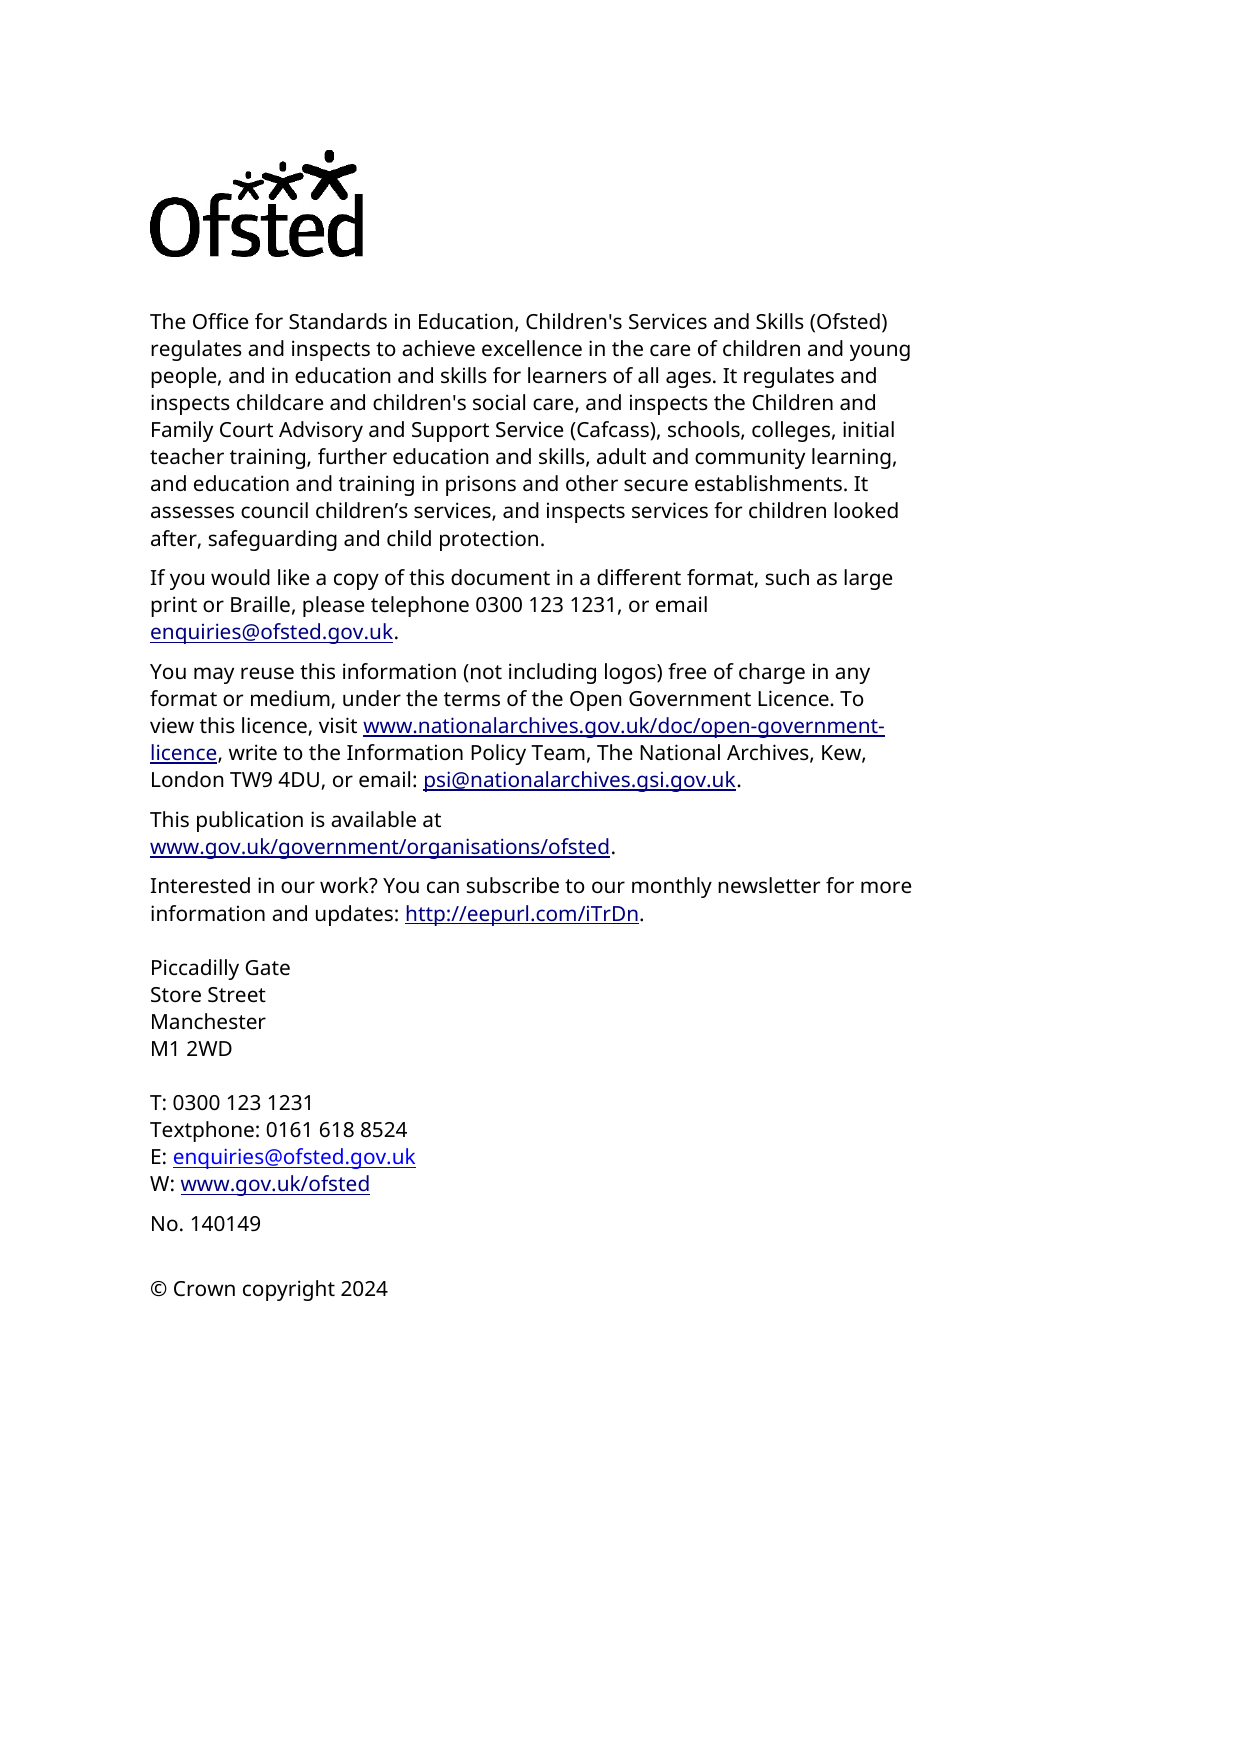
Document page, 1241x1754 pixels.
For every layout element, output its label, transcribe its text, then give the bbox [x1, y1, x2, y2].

text You may reuse this information (not including logos) free of charge in any format or medium, under the terms of the Open Government Licence. To view this licence, visit www.nationalarchives.gov.uk/doc/open-government-licence, write to the Information Policy Team, The National Archives, Kew, London TW9 4DU, or email: psi@nationalarchives.gsi.gov.uk. [150, 658, 913, 793]
text The Office for Standards in Education, Children's Services and Skills (Ofsted) regulates and inspects to achieve excellence in the care of children and young people, and in education and skills for learners of all ages. It regulates and inspects childcare and children's social care, and inspects the Children and Family Court Advisory and Support Service (Cafcass), schools, colleges, initial teacher training, further education and skills, adult and community learning, and education and training in prisons and other secure establishments. It assesses council children’s services, and inspects services for children looked after, safeguarding and child protection. [150, 308, 913, 551]
text M1 2WD [150, 1035, 913, 1062]
text Interested in our work? You can subscribe to our monthly newsletter for more information and updates: http://eepurl.com/iTrDn. [150, 872, 913, 926]
text © Crown copyright 2024 [150, 1274, 913, 1301]
text Manchester [150, 1008, 913, 1035]
text No. 140149 [150, 1210, 913, 1237]
text W: www.gov.uk/ofsted [150, 1170, 913, 1197]
text T: 0300 123 1231 [150, 1089, 913, 1116]
text E: enquiries@ofsted.gov.uk [150, 1143, 913, 1170]
text Textphone: 0161 618 8524 [150, 1116, 913, 1143]
text Store Street [150, 981, 913, 1008]
text This publication is available at www.gov.uk/government/organisations/ofsted. [150, 806, 913, 860]
text If you would like a copy of this document in a different format, such as large print or Braille, please telephone 0300 123 1231, or email enquiries@ofsted.gov.uk. [150, 564, 913, 645]
text Piccadilly Gate [150, 953, 913, 981]
